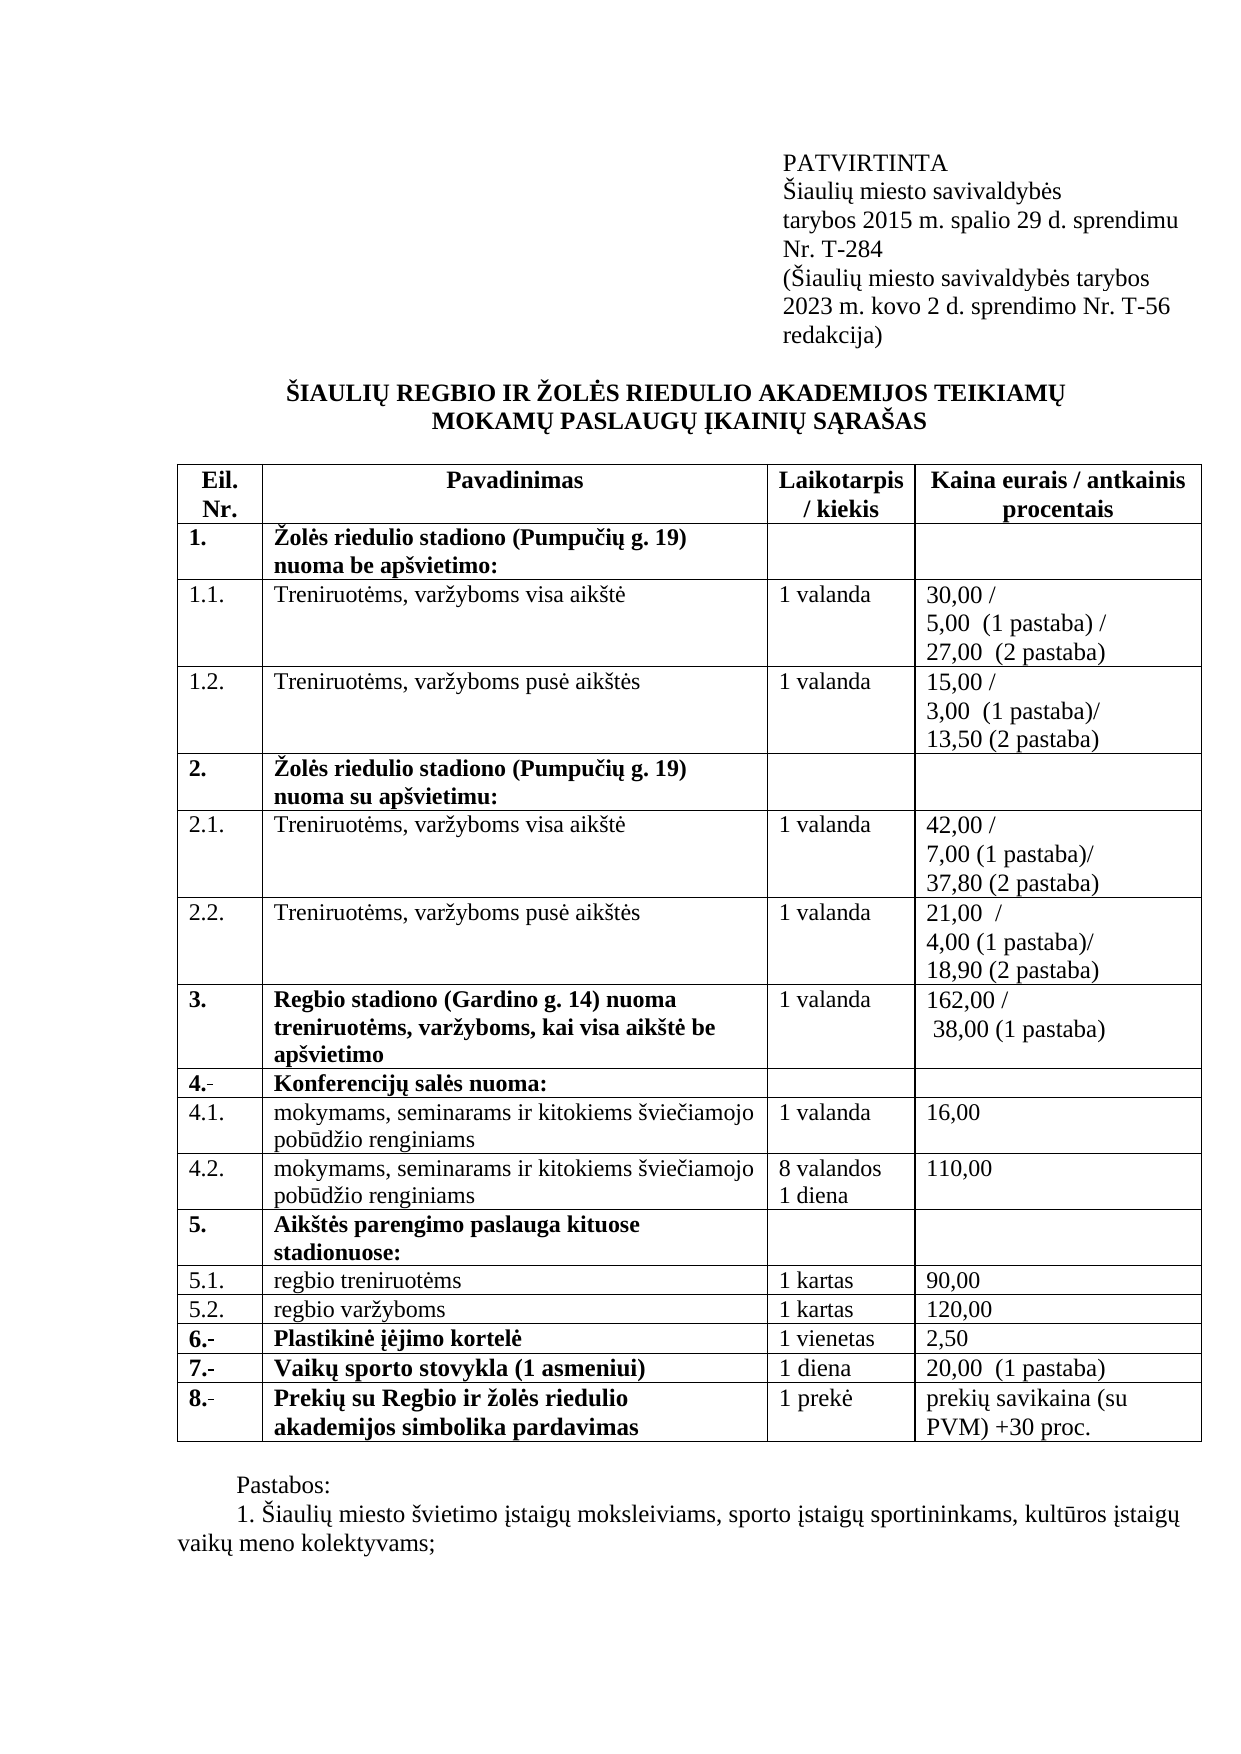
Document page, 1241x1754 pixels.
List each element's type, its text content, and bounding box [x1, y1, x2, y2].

table_cell Treniruotėms, varžyboms visa aikštė [263, 811, 767, 897]
table_header Kaina eurais / antkainis procentais [916, 465, 1201, 522]
table_cell [768, 1210, 914, 1265]
text PATVIRTINTA [783, 148, 1181, 176]
table_cell mokymams, seminarams ir kitokiems šviečiamojo pobūdžio renginiams [263, 1098, 767, 1153]
table_cell 4. [178, 1069, 262, 1097]
table_cell [916, 1069, 1201, 1097]
table_cell 15,00 / 3,00 (1 pastaba)/ 13,50 (2 pastaba) [916, 667, 1201, 753]
table_cell 1 kartas [768, 1295, 914, 1323]
table_cell mokymams, seminarams ir kitokiems šviečiamojo pobūdžio renginiams [263, 1154, 767, 1209]
table_cell 1 valanda [768, 1098, 914, 1153]
text redakcija) [783, 320, 1181, 349]
text Šiaulių miesto savivaldybės [783, 176, 1181, 205]
table_cell 1.1. [178, 580, 262, 666]
table_cell 1 prekė [768, 1383, 914, 1441]
table_cell 110,00 [916, 1154, 1201, 1209]
table_cell Treniruotėms, varžyboms pusė aikštės [263, 667, 767, 753]
table_cell 1 valanda [768, 580, 914, 666]
table_cell 20,00 (1 pastaba) [916, 1354, 1201, 1382]
table_cell 1 valanda [768, 811, 914, 897]
table_cell 4.1. [178, 1098, 262, 1153]
text Nr. T-284 [783, 234, 1181, 263]
text Pastabos: [177, 1471, 1181, 1499]
table_cell 4.2. [178, 1154, 262, 1209]
table_cell 5.2. [178, 1295, 262, 1323]
text tarybos 2015 m. spalio 29 d. sprendimu [783, 205, 1181, 234]
table_cell 1. [178, 524, 262, 579]
table_cell 8 valandos 1 diena [768, 1154, 914, 1209]
table_cell Plastikinė įėjimo kortelė [263, 1324, 767, 1352]
table_cell Regbio stadiono (Gardino g. 14) nuoma treniruotėms, varžyboms, kai visa aikštė be apšvietimo [263, 985, 767, 1068]
table_cell [916, 1210, 1201, 1265]
table_cell Žolės riedulio stadiono (Pumpučių g. 19) nuoma be apšvietimo: [263, 524, 767, 579]
table_header Pavadinimas [263, 465, 767, 522]
table_cell 5.1. [178, 1266, 262, 1294]
table_cell regbio treniruotėms [263, 1266, 767, 1294]
table_cell 2. [178, 754, 262, 809]
table_cell 30,00 / 5,00 (1 pastaba) / 27,00 (2 pastaba) [916, 580, 1201, 666]
text (Šiaulių miesto savivaldybės tarybos [783, 263, 1181, 291]
table_cell 42,00 / 7,00 (1 pastaba)/ 37,80 (2 pastaba) [916, 811, 1201, 897]
table_cell [916, 754, 1201, 809]
table_cell [768, 754, 914, 809]
table_cell Treniruotėms, varžyboms pusė aikštės [263, 898, 767, 984]
table_cell 2.2. [178, 898, 262, 984]
table_cell 21,00 / 4,00 (1 pastaba)/ 18,90 (2 pastaba) [916, 898, 1201, 984]
table_cell 8. [178, 1383, 262, 1441]
table_cell 120,00 [916, 1295, 1201, 1323]
table_cell 16,00 [916, 1098, 1201, 1153]
table_cell Treniruotėms, varžyboms visa aikštė [263, 580, 767, 666]
table_cell 1 vienetas [768, 1324, 914, 1352]
table_cell regbio varžyboms [263, 1295, 767, 1323]
table_cell 1 valanda [768, 898, 914, 984]
table_cell 1 valanda [768, 985, 914, 1068]
table_header Eil. Nr. [178, 465, 262, 522]
table_cell Konferencijų salės nuoma: [263, 1069, 767, 1097]
table_cell 3. [178, 985, 262, 1068]
table_cell [916, 524, 1201, 579]
table_cell 162,00 / 38,00 (1 pastaba) [916, 985, 1201, 1068]
table_cell [768, 524, 914, 579]
table_cell prekių savikaina (su PVM) +30 proc. [916, 1383, 1201, 1441]
table_cell [768, 1069, 914, 1097]
table_cell Prekių su Regbio ir žolės riedulio akademijos simbolika pardavimas [263, 1383, 767, 1441]
table_cell Vaikų sporto stovykla (1 asmeniui) [263, 1354, 767, 1382]
text MOKAMŲ PASLAUGŲ ĮKAINIŲ SĄRAŠAS [177, 406, 1181, 435]
text ŠIAULIŲ REGBIO IR ŽOLĖS RIEDULIO AKADEMIJOS TEIKIAMŲ [177, 378, 1181, 406]
table_cell 6. [178, 1324, 262, 1352]
text 1. Šiaulių miesto švietimo įstaigų moksleiviams, sporto įstaigų sportininkams, kultūros įstaigų vaikų meno kolektyvams; [177, 1499, 1181, 1557]
table_cell 2.1. [178, 811, 262, 897]
table_cell 5. [178, 1210, 262, 1265]
table_cell Aikštės parengimo paslauga kituose stadionuose: [263, 1210, 767, 1265]
table_cell 1.2. [178, 667, 262, 753]
table_cell 2,50 [916, 1324, 1201, 1352]
table_cell 1 diena [768, 1354, 914, 1382]
table_cell Žolės riedulio stadiono (Pumpučių g. 19) nuoma su apšvietimu: [263, 754, 767, 809]
table_cell 1 valanda [768, 667, 914, 753]
table_cell 1 kartas [768, 1266, 914, 1294]
table_header Laikotarpis / kiekis [768, 465, 914, 522]
table_cell 90,00 [916, 1266, 1201, 1294]
table_cell 7. [178, 1354, 262, 1382]
text 2023 m. kovo 2 d. sprendimo Nr. T-56 [783, 291, 1181, 320]
